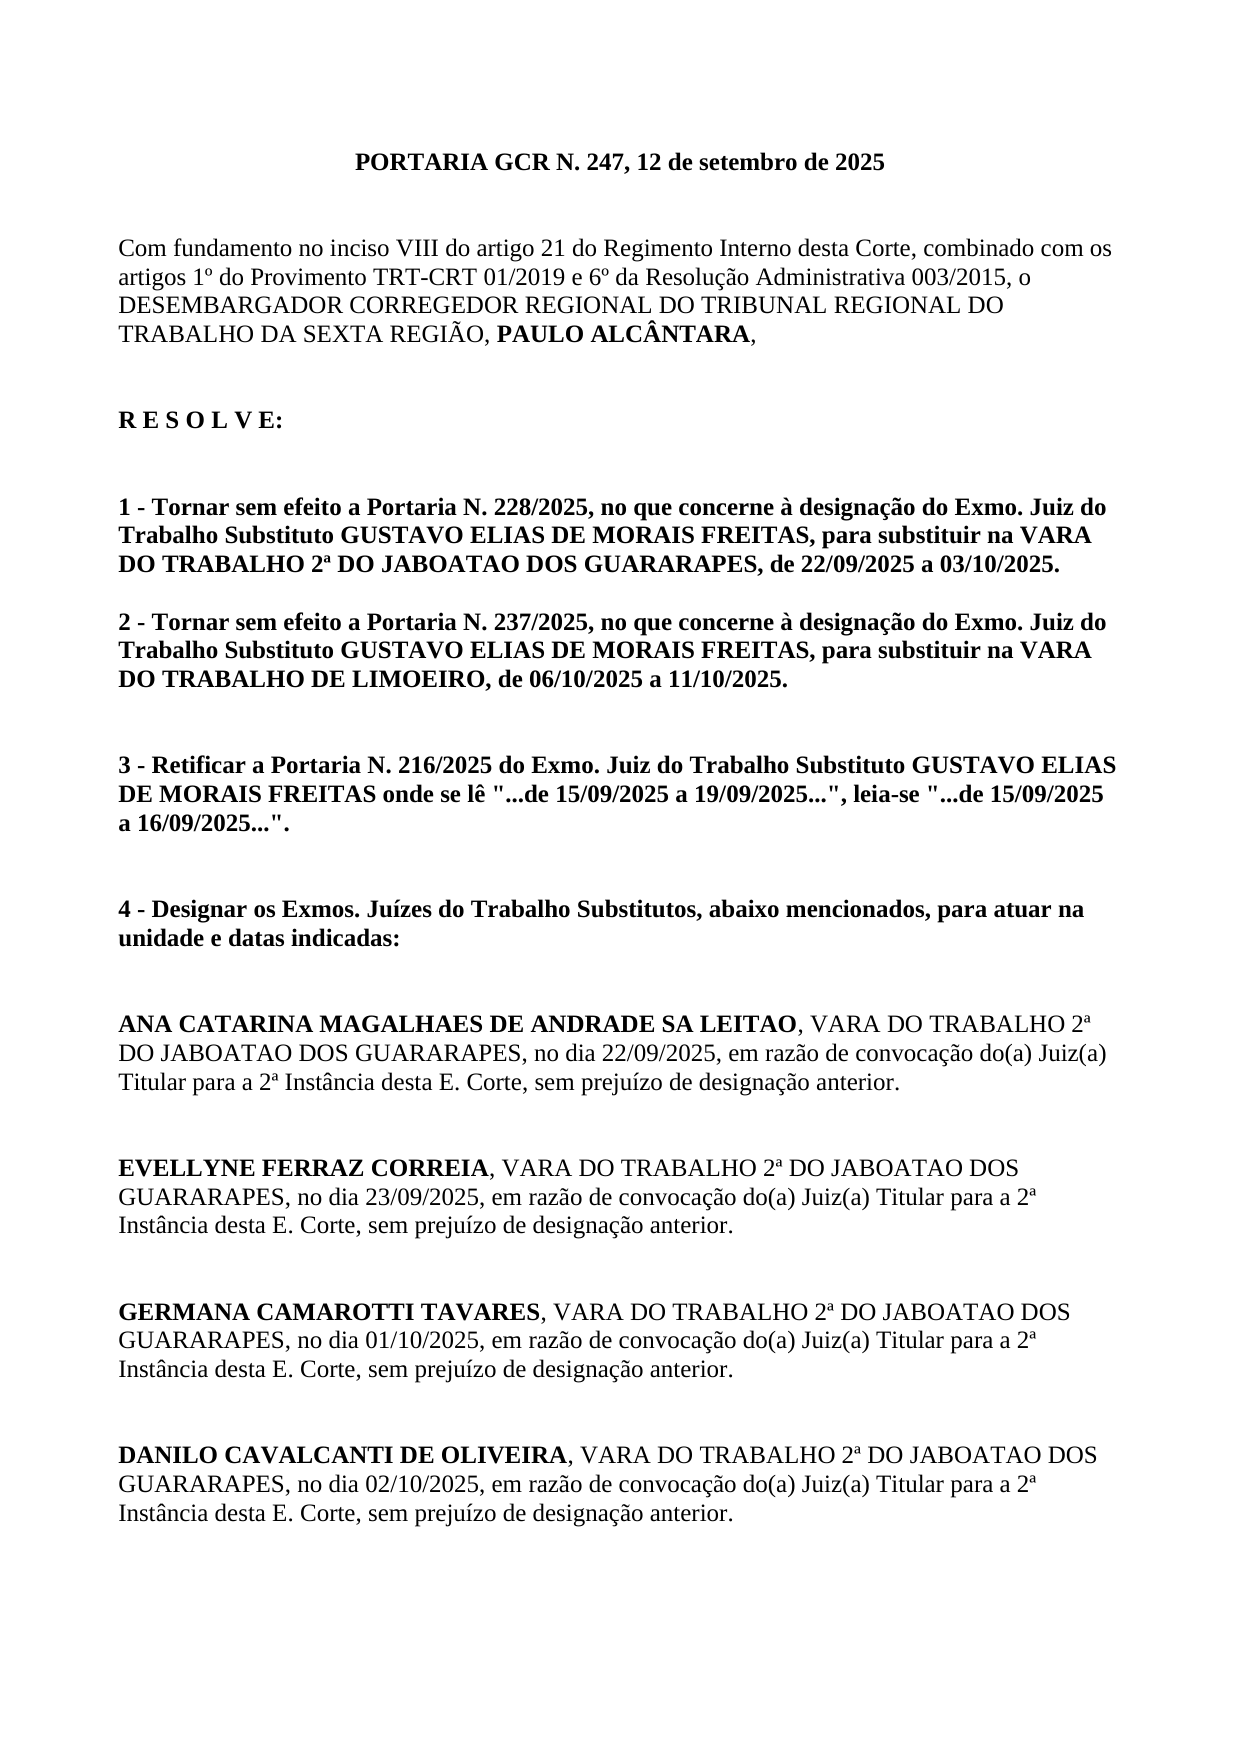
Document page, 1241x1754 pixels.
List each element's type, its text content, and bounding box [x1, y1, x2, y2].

text Com fundamento no inciso VIII do artigo 21 do Regimento Interno desta Corte, combinado com os artigos 1º do Provimento TRT-CRT 01/2019 e 6º da Resolução Administrativa 003/2015, o DESEMBARGADOR CORREGEDOR REGIONAL DO TRIBUNAL REGIONAL DO TRABALHO DA SEXTA REGIÃO, PAULO ALCÂNTARA, [118, 233, 1122, 348]
text GERMANA CAMAROTTI TAVARES, VARA DO TRABALHO 2ª DO JABOATAO DOS GUARARAPES, no dia 01/10/2025, em razão de convocação do(a) Juiz(a) Titular para a 2ª Instância desta E. Corte, sem prejuízo de designação anterior. [118, 1297, 1122, 1383]
text EVELLYNE FERRAZ CORREIA, VARA DO TRABALHO 2ª DO JABOATAO DOS GUARARAPES, no dia 23/09/2025, em razão de convocação do(a) Juiz(a) Titular para a 2ª Instância desta E. Corte, sem prejuízo de designação anterior. [118, 1153, 1122, 1239]
text 2 - Tornar sem efeito a Portaria N. 237/2025, no que concerne à designação do Exmo. Juiz do Trabalho Substituto GUSTAVO ELIAS DE MORAIS FREITAS, para substituir na VARA DO TRABALHO DE LIMOEIRO, de 06/10/2025 a 11/10/2025. [118, 607, 1122, 693]
text 4 - Designar os Exmos. Juízes do Trabalho Substitutos, abaixo mencionados, para atuar na unidade e datas indicadas: [118, 894, 1122, 952]
text 3 - Retificar a Portaria N. 216/2025 do Exmo. Juiz do Trabalho Substituto GUSTAVO ELIAS DE MORAIS FREITAS onde se lê "...de 15/09/2025 a 19/09/2025...", leia-se "...de 15/09/2025 a 16/09/2025...". [118, 751, 1122, 837]
text ANA CATARINA MAGALHAES DE ANDRADE SA LEITAO, VARA DO TRABALHO 2ª DO JABOATAO DOS GUARARAPES, no dia 22/09/2025, em razão de convocação do(a) Juiz(a) Titular para a 2ª Instância desta E. Corte, sem prejuízo de designação anterior. [118, 1009, 1122, 1096]
text PORTARIA GCR N. 247, 12 de setembro de 2025 [118, 147, 1122, 176]
text DANILO CAVALCANTI DE OLIVEIRA, VARA DO TRABALHO 2ª DO JABOATAO DOS GUARARAPES, no dia 02/10/2025, em razão de convocação do(a) Juiz(a) Titular para a 2ª Instância desta E. Corte, sem prejuízo de designação anterior. [118, 1441, 1122, 1527]
text 1 - Tornar sem efeito a Portaria N. 228/2025, no que concerne à designação do Exmo. Juiz do Trabalho Substituto GUSTAVO ELIAS DE MORAIS FREITAS, para substituir na VARA DO TRABALHO 2ª DO JABOATAO DOS GUARARAPES, de 22/09/2025 a 03/10/2025. [118, 492, 1122, 578]
text R E S O L V E: [118, 406, 1122, 434]
